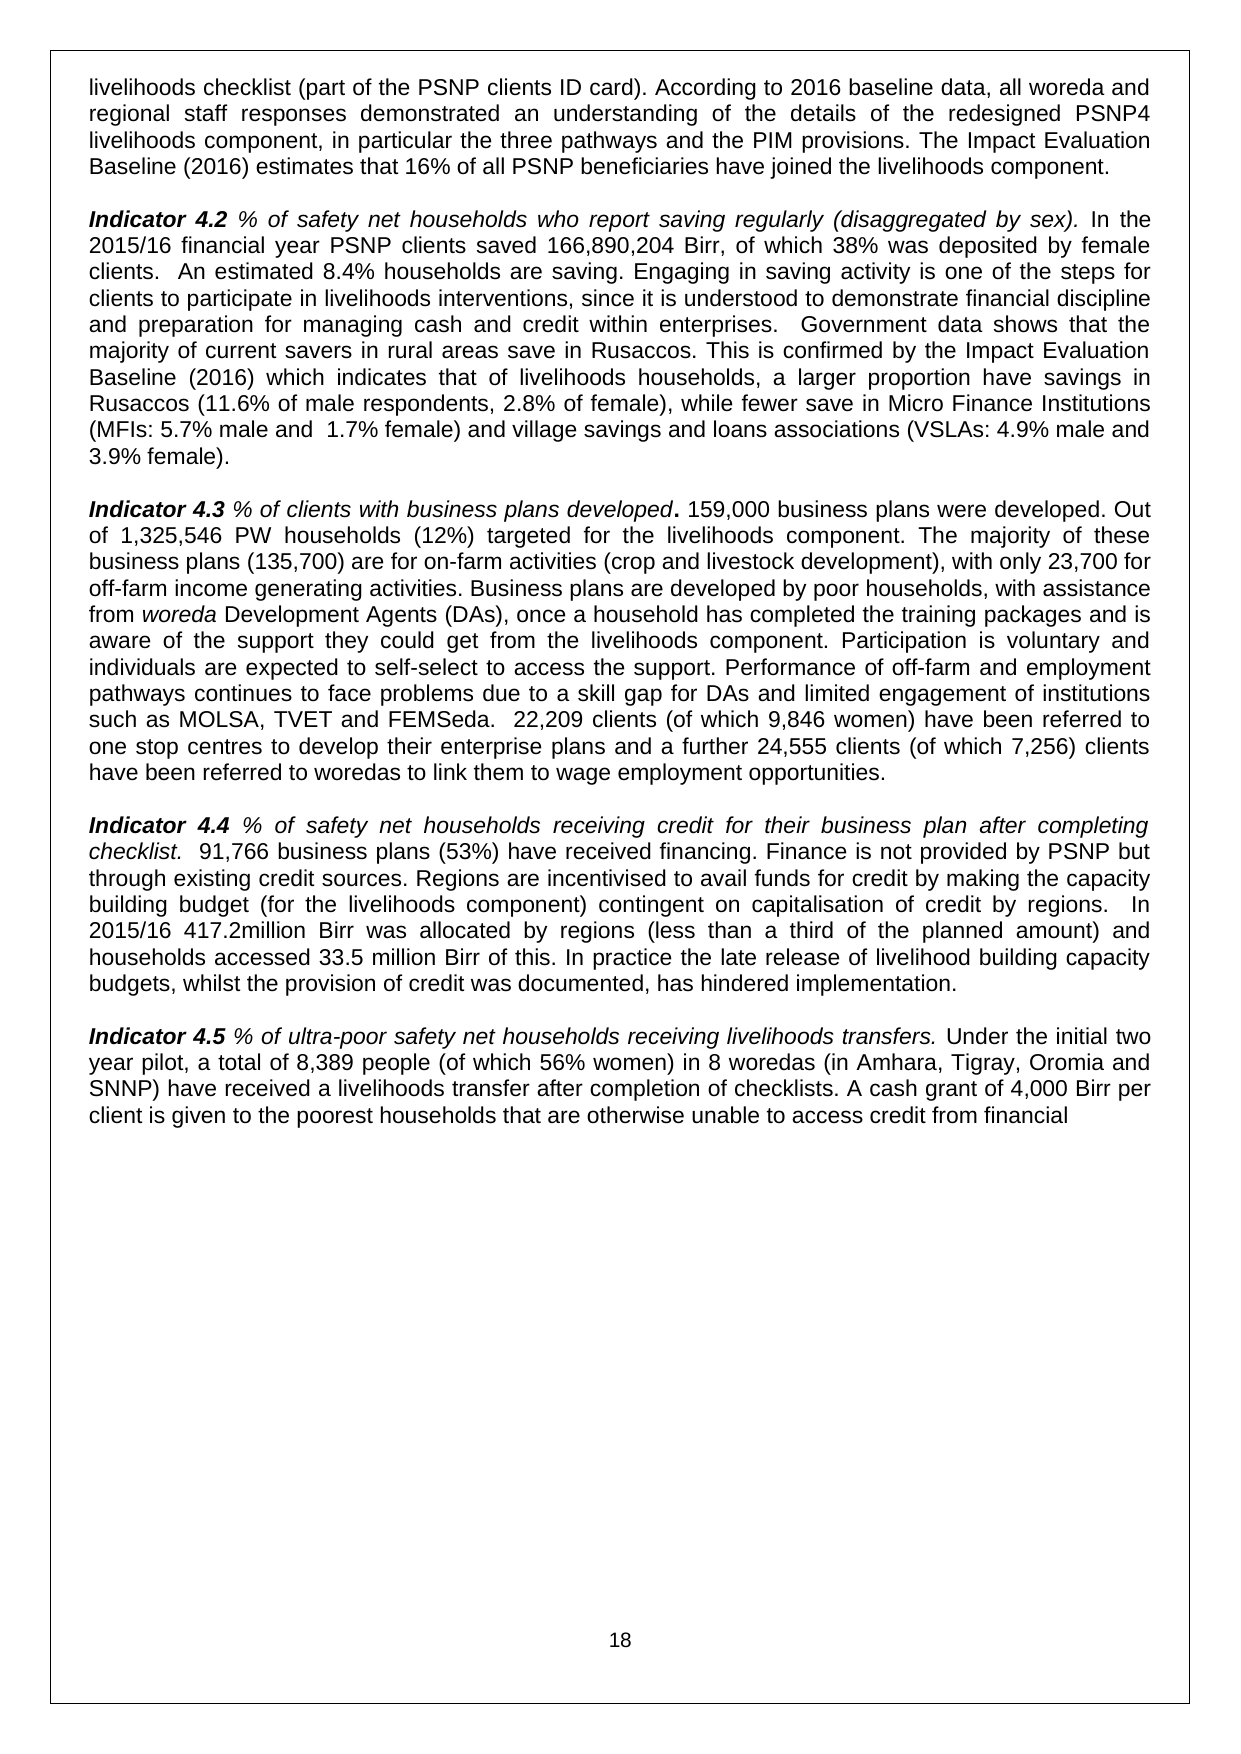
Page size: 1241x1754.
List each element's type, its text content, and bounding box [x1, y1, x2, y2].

text livelihoods checklist (part of the PSNP clients ID card). According to 2016 baseline data, all woreda and regional staff responses demonstrated an understanding of the details of the redesigned PSNP4 livelihoods component, in particular the three pathways and the PIM provisions. The Impact Evaluation Baseline (2016) estimates that 16% of all PSNP beneficiaries have joined the livelihoods component. [89, 74, 1152, 179]
text Indicator 4.5 % of ultra-poor safety net households receiving livelihoods transfers. Under the initial two year pilot, a total of 8,389 people (of which 56% women) in 8 woredas (in Amhara, Tigray, Oromia and SNNP) have received a livelihoods transfer after completion of checklists. A cash grant of 4,000 Birr per client is given to the poorest households that are otherwise unable to access credit from financial [89, 1023, 1152, 1128]
text Indicator 4.4 % of safety net households receiving credit for their business plan after completing checklist. 91,766 business plans (53%) have received financing. Finance is not provided by PSNP but through existing credit sources. Regions are incentivised to avail funds for credit by making the capacity building budget (for the livelihoods component) contingent on capitalisation of credit by regions. In 2015/16 417.2million Birr was allocated by regions (less than a third of the planned amount) and households accessed 33.5 million Birr of this. In practice the late release of livelihood building capacity budgets, whilst the provision of credit was documented, has hindered implementation. [89, 812, 1152, 996]
text Indicator 4.3 % of clients with business plans developed. 159,000 business plans were developed. Out of 1,325,546 PW households (12%) targeted for the livelihoods component. The majority of these business plans (135,700) are for on-farm activities (crop and livestock development), with only 23,700 for off-farm income generating activities. Business plans are developed by poor households, with assistance from woreda Development Agents (DAs), once a household has completed the training packages and is aware of the support they could get from the livelihoods component. Participation is voluntary and individuals are expected to self-select to access the support. Performance of off-farm and employment pathways continues to face problems due to a skill gap for DAs and limited engagement of institutions such as MOLSA, TVET and FEMSeda. 22,209 clients (of which 9,846 women) have been referred to one stop centres to develop their enterprise plans and a further 24,555 clients (of which 7,256) clients have been referred to woredas to link them to wage employment opportunities. [89, 496, 1152, 785]
text Indicator 4.2 % of safety net households who report saving regularly (disaggregated by sex). In the 2015/16 financial year PSNP clients saved 166,890,204 Birr, of which 38% was deposited by female clients. An estimated 8.4% households are saving. Engaging in saving activity is one of the steps for clients to participate in livelihoods interventions, since it is understood to demonstrate financial discipline and preparation for managing cash and credit within enterprises. Government data shows that the majority of current savers in rural areas save in Rusaccos. This is confirmed by the Impact Evaluation Baseline (2016) which indicates that of livelihoods households, a larger proportion have savings in Rusaccos (11.6% of male respondents, 2.8% of female), while fewer save in Micro Finance Institutions (MFIs: 5.7% male and 1.7% female) and village savings and loans associations (VSLAs: 4.9% male and 3.9% female). [89, 206, 1152, 469]
